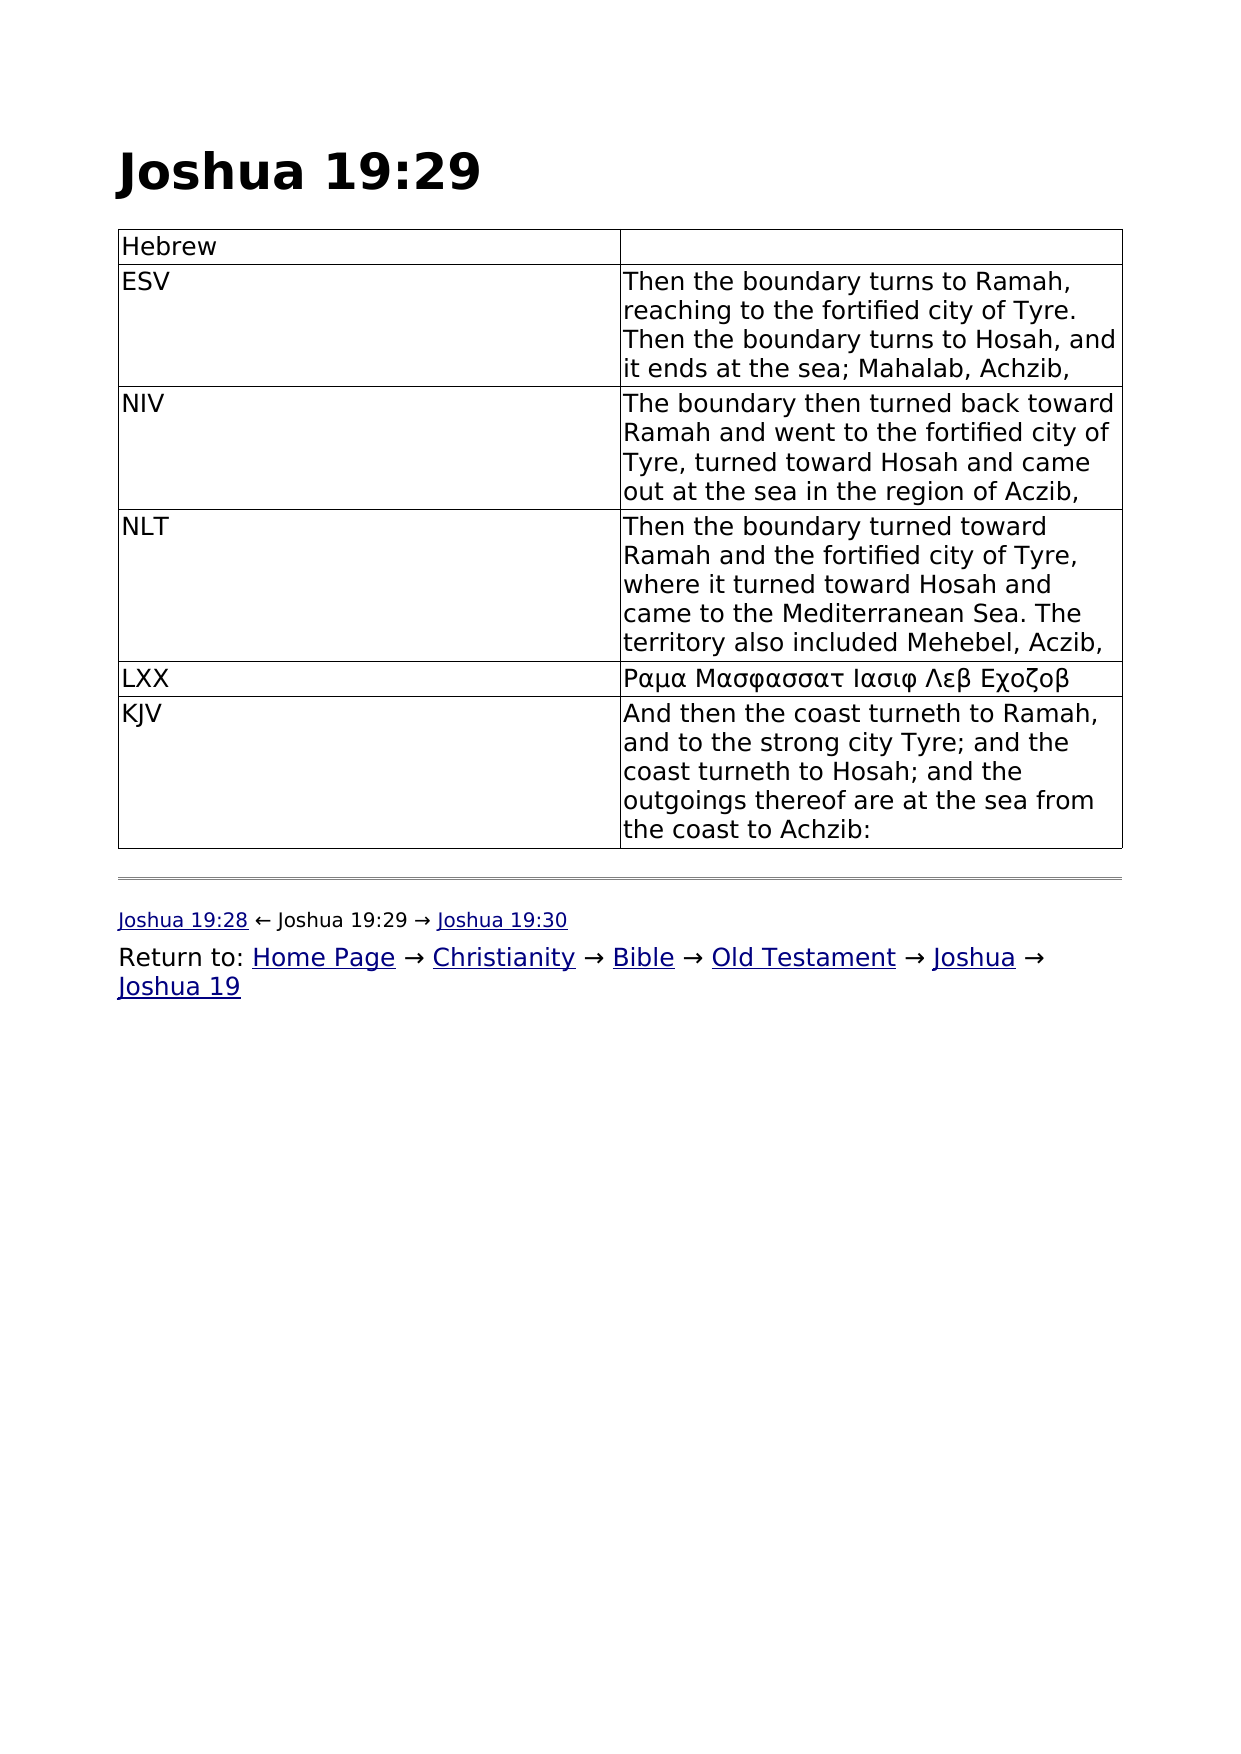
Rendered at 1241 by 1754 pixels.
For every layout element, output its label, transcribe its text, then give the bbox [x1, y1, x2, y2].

table_cell And then the coast turneth to Ramah, and to the strong city Tyre; and the coast turneth to Hosah; and the outgoings thereof are at the sea from the coast to Achzib: [621, 697, 1122, 848]
table_cell ESV [119, 265, 620, 386]
table_cell Then the boundary turns to Ramah, reaching to the fortified city of Tyre. Then the boundary turns to Hosah, and it ends at the sea; Mahalab, Achzib, [621, 265, 1122, 386]
table_cell NIV [119, 387, 620, 509]
text Joshua 19:28 ← Joshua 19:29 → Joshua 19:30 [118, 909, 1122, 943]
table_header Hebrew [119, 230, 620, 264]
table_cell The boundary then turned back toward Ramah and went to the fortified city of Tyre, turned toward Hosah and came out at the sea in the region of Aczib, [621, 387, 1122, 509]
table_cell LXX [119, 662, 620, 696]
text Return to: Home Page → Christianity → Bible → Old Testament → Joshua → Joshua 19 [118, 943, 1122, 1001]
table_cell Then the boundary turned toward Ramah and the fortified city of Tyre, where it turned toward Hosah and came to the Mediterranean Sea. The territory also included Mehebel, Aczib, [621, 510, 1122, 661]
table_cell NLT [119, 510, 620, 661]
table_cell KJV [119, 697, 620, 848]
table_header [621, 230, 1122, 264]
subtitle Joshua 19:29 [118, 143, 1122, 201]
table_cell Ραμα Μασφασσατ Ιασιφ Λεβ Εχοζοβ [621, 662, 1122, 696]
